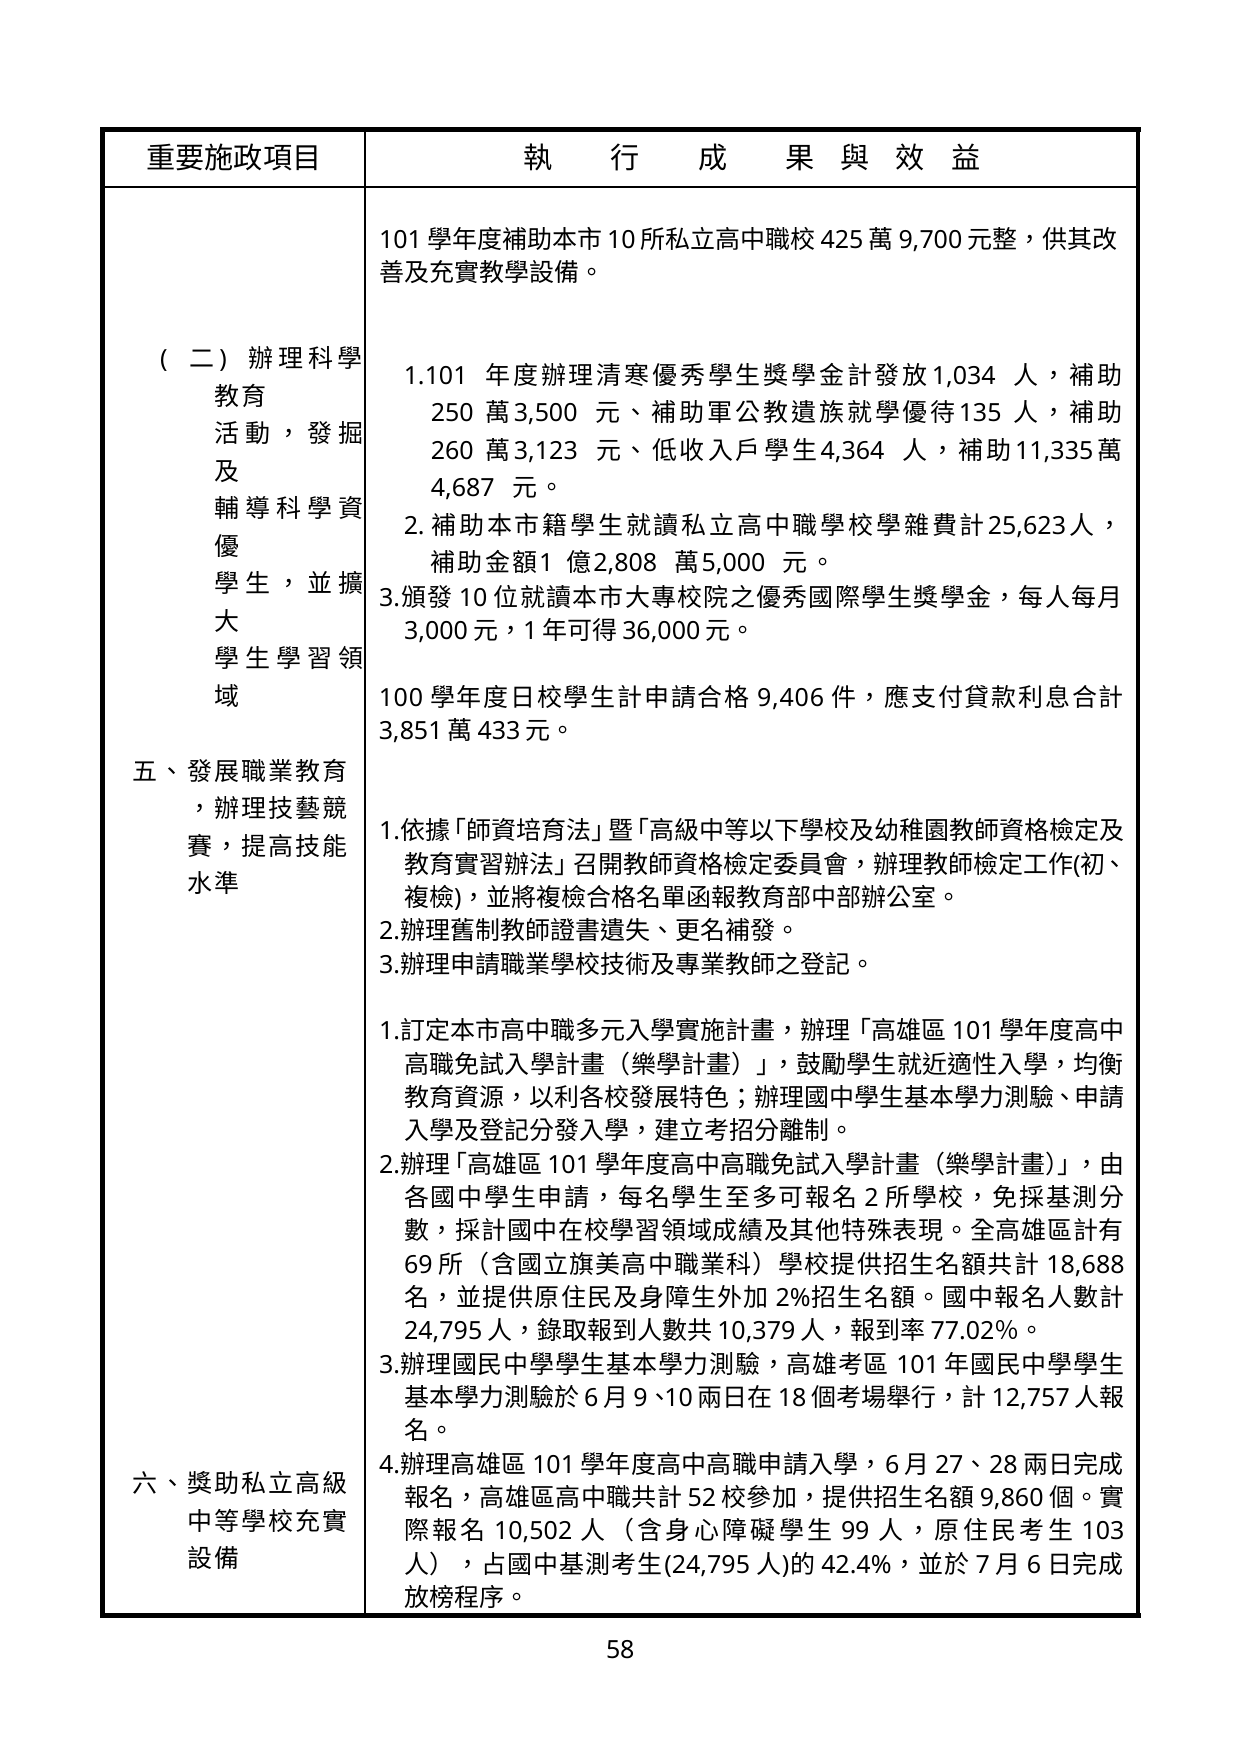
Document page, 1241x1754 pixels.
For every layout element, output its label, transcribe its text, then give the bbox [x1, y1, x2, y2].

table_header 重要施政項目 [105, 132, 364, 186]
table_header 執 行 成 果 與 效 益 [366, 132, 1136, 186]
table_cell (二)辦理科學教育 活動，發掘及 輔導科學資優 學生，並擴大 學生學習領域 五、發展職業教育，辦理技藝競賽，提高技能水準 六、獎助私立高級中等學校充實設備 [105, 188, 364, 1613]
table_cell 101學年度補助本市10所私立高中職校425萬9,700元整，供其改 善及充實教學設備。 1.101年度辦理清寒優秀學生獎學金計發放1,034人，補助250萬3,500元、補助軍公教遺族就學優待135人，補助260萬3,123元、低收入戶學生4,364人，補助11,335萬4,687元。 2.補助本市籍學生就讀私立高中職學校學雜費計25,623人，補助金額1億2,808萬5,000元。 3.頒發10位就讀本市大專校院之優秀國際學生獎學金，每人每月3,000元，1年可得36,000元。 100學年度日校學生計申請合格9,406件，應支付貸款利息合計3,851萬433元。 1.依據「師資培育法」暨「高級中等以下學校及幼稚園教師資格檢定及教育實習辦法」召開教師資格檢定委員會，辦理教師檢定工作(初、複檢)，並將複檢合格名單函報教育部中部辦公室。 2.辦理舊制教師證書遺失、更名補發。 3.辦理申請職業學校技術及專業教師之登記。 1.訂定本市高中職多元入學實施計畫，辦理「高雄區101學年度高中高職免試入學計畫（樂學計畫）」，鼓勵學生就近適性入學，均衡教育資源，以利各校發展特色；辦理國中學生基本學力測驗、申請入學及登記分發入學，建立考招分離制。 2.辦理「高雄區101學年度高中高職免試入學計畫（樂學計畫）」，由各國中學生申請，每名學生至多可報名2所學校，免採基測分數，採計國中在校學習領域成績及其他特殊表現。全高雄區計有69所（含國立旗美高中職業科）學校提供招生名額共計18,688名，並提供原住民及身障生外加2%招生名額。國中報名人數計24,795人，錄取報到人數共10,379人，報到率77.02％。 3.辦理國民中學學生基本學力測驗，高雄考區101年國民中學學生基本學力測驗於6月9、10兩日在18個考場舉行，計12,757人報名。 4.辦理高雄區101學年度高中高職申請入學，6月27、28兩日完成報名，高雄區高中職共計52校參加，提供招生名額9,860個。實際報名10,502人（含身心障礙學生99人，原住民考生103人），占國中基測考生(24,795人)的42.4%，並於7月6日完成放榜程序。 [366, 188, 1136, 1613]
